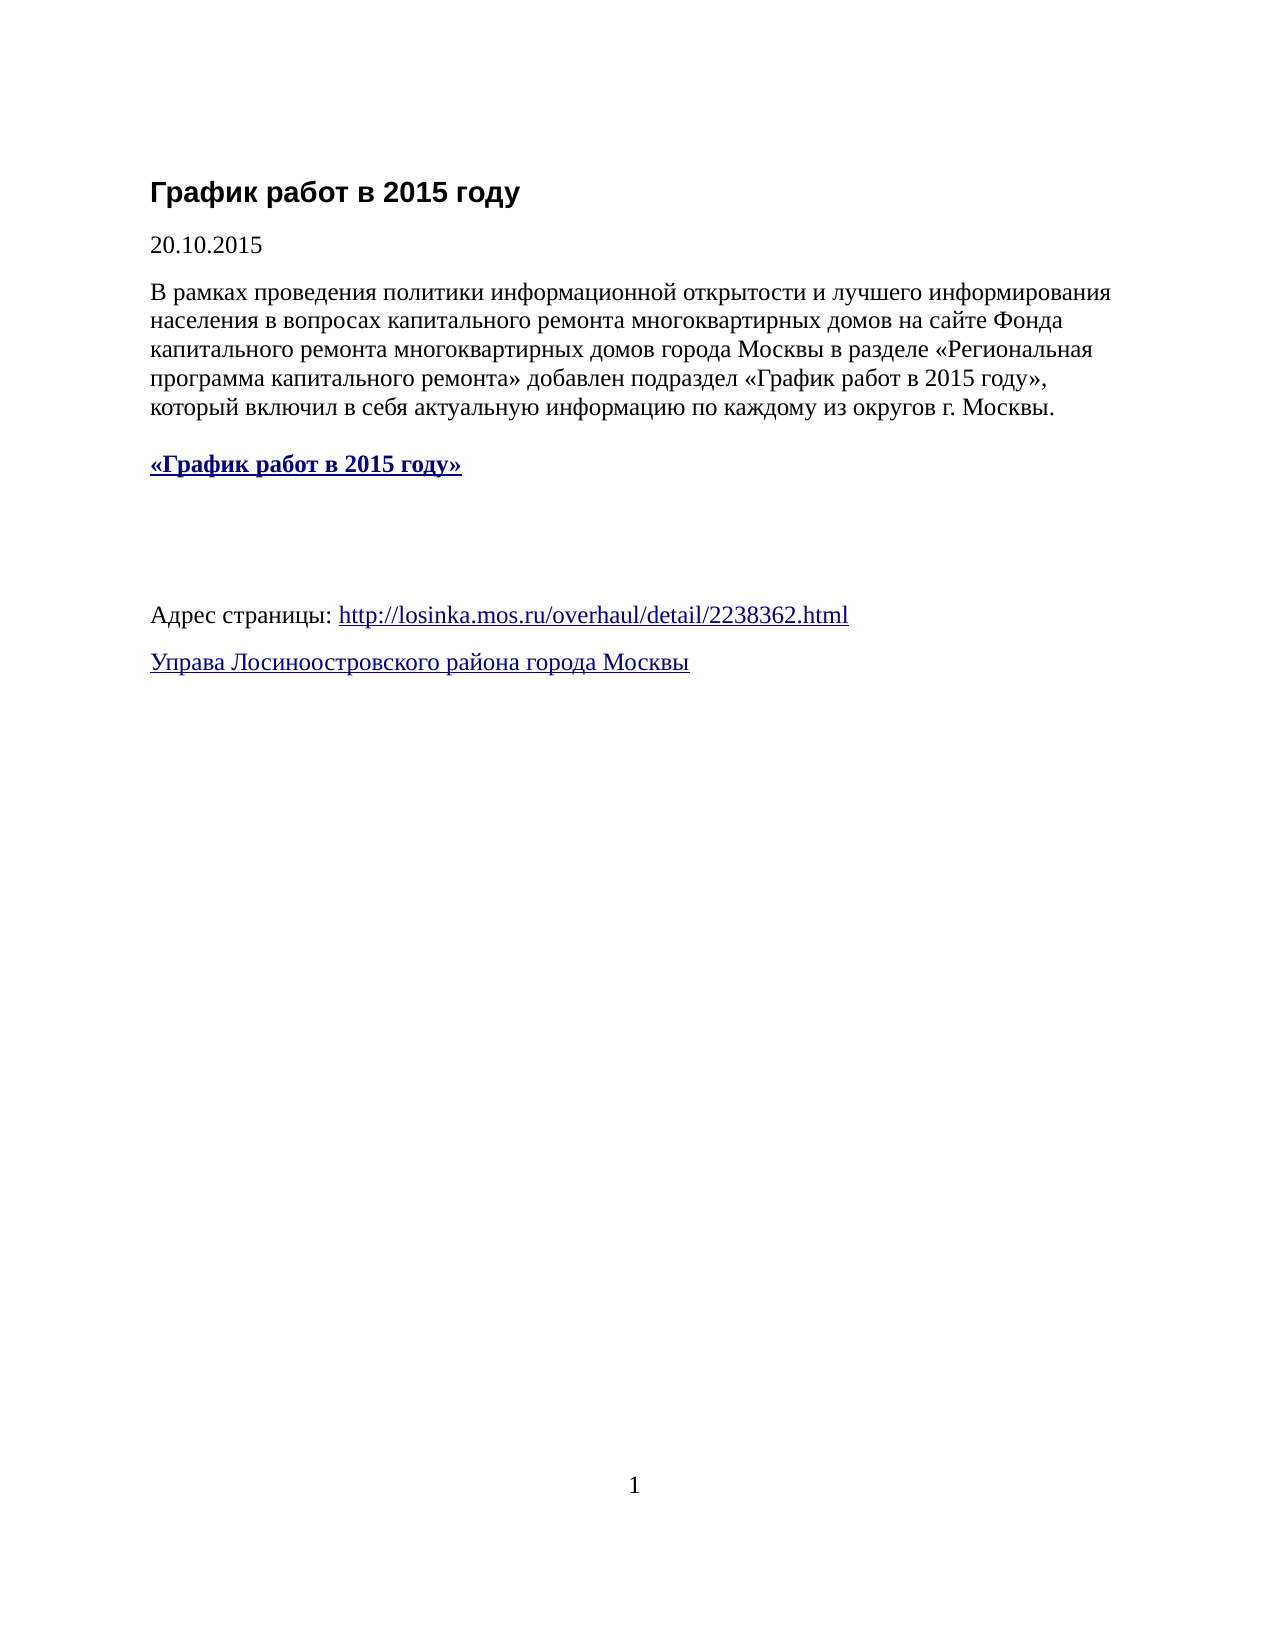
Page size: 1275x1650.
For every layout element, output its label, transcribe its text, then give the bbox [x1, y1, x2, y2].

text Адрес страницы: http://losinka.mos.ru/overhaul/detail/2238362.html [150, 600, 1125, 629]
text Управа Лосиноостровского района города Москвы [150, 647, 1125, 675]
subtitle График работ в 2015 году [150, 175, 1125, 208]
text 20.10.2015 [150, 230, 1125, 259]
text В рамках проведения политики информационной открытости и лучшего информирования населения в вопросах капитального ремонта многоквартирных домов на сайте Фонда капитального ремонта многоквартирных домов города Москвы в разделе «Региональная программа капитального ремонта» добавлен подраздел «График работ в 2015 году», который включил в себя актуальную информацию по каждому из округов г. Москвы. «График работ в 2015 году» [150, 277, 1125, 507]
